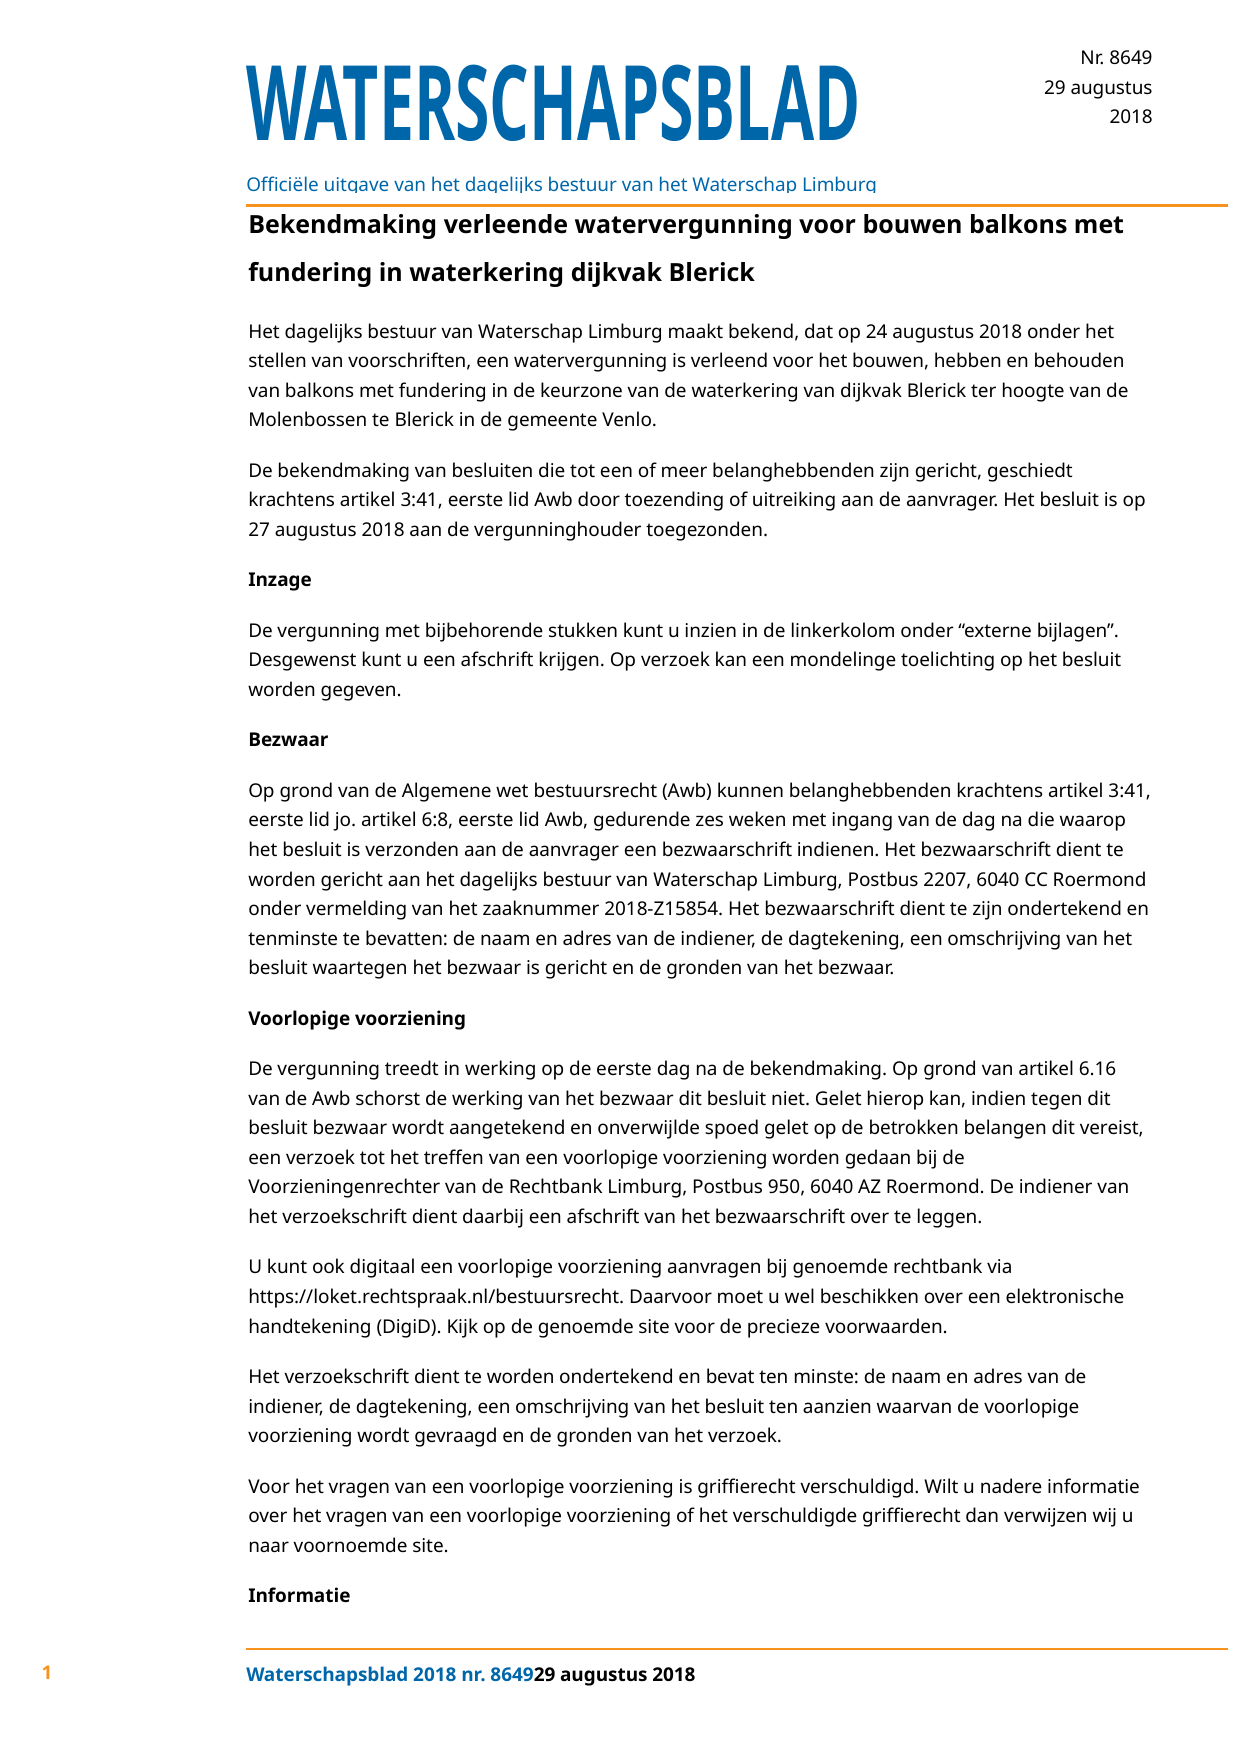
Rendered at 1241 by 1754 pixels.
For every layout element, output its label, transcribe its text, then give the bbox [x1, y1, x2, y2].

text Inzage [248, 567, 1152, 592]
text Voor het vragen van een voorlopige voorziening is griffierecht verschuldigd. Wilt u nadere informatie over het vragen van een voorlopige voorziening of het verschuldigde griffierecht dan verwijzen wij u naar voornoemde site. [248, 1473, 1152, 1558]
picture [41, 47, 231, 172]
text Informatie [248, 1582, 1152, 1608]
text Bekendmaking verleende watervergunning voor bouwen balkons met fundering in waterkering dijkvak Blerick [248, 207, 1152, 288]
text Bezwaar [248, 727, 1152, 752]
text Voorlopige voorziening [248, 1005, 1152, 1031]
text De bekendmaking van besluiten die tot een of meer belanghebbenden zijn gericht, geschiedt krachtens artikel 3:41, eerste lid Awb door toezending of uitreiking aan de aanvrager. Het besluit is op 27 augustus 2018 aan de vergunninghouder toegezonden. [248, 457, 1152, 542]
text Op grond van de Algemene wet bestuursrecht (Awb) kunnen belanghebbenden krachtens artikel 3:41, eerste lid jo. artikel 6:8, eerste lid Awb, gedurende zes weken met ingang van de dag na die waarop het besluit is verzonden aan de aanvrager een bezwaarschrift indienen. Het bezwaarschrift dient te worden gericht aan het dagelijks bestuur van Waterschap Limburg, Postbus 2207, 6040 CC Roermond onder vermelding van het zaaknummer 2018-Z15854. Het bezwaarschrift dient te zijn ondertekend en tenminste te bevatten: de naam en adres van de indiener, de dagtekening, een omschrijving van het besluit waartegen het bezwaar is gericht en de gronden van het bezwaar. [248, 777, 1152, 980]
text De vergunning treedt in werking op de eerste dag na de bekendmaking. Op grond van artikel 6.16 van de Awb schorst de werking van het bezwaar dit besluit niet. Gelet hierop kan, indien tegen dit besluit bezwaar wordt aangetekend en onverwijlde spoed gelet op de betrokken belangen dit vereist, een verzoek tot het treffen van een voorlopige voorziening worden gedaan bij de Voorzieningenrechter van de Rechtbank Limburg, Postbus 950, 6040 AZ Roermond. De indiener van het verzoekschrift dient daarbij een afschrift van het bezwaarschrift over te leggen. [248, 1055, 1152, 1229]
text Het verzoekschrift dient te worden ondertekend en bevat ten minste: de naam en adres van de indiener, de dagtekening, een omschrijving van het besluit ten aanzien waarvan de voorlopige voorziening wordt gevraagd en de gronden van het verzoek. [248, 1363, 1152, 1448]
text U kunt ook digitaal een voorlopige voorziening aanvragen bij genoemde rechtbank via https://loket.rechtspraak.nl/bestuursrecht. Daarvoor moet u wel beschikken over een elektronische handtekening (DigiD). Kijk op de genoemde site voor de precieze voorwaarden. [248, 1254, 1152, 1339]
text Het dagelijks bestuur van Waterschap Limburg maakt bekend, dat op 24 augustus 2018 onder het stellen van voorschriften, een watervergunning is verleend voor het bouwen, hebben en behouden van balkons met fundering in de keurzone van de waterkering van dijkvak Blerick ter hoogte van de Molenbossen te Blerick in de gemeente Venlo. [248, 318, 1152, 432]
text De vergunning met bijbehorende stukken kunt u inzien in de linkerkolom onder “externe bijlagen”. Desgewenst kunt u een afschrift krijgen. Op verzoek kan een mondelinge toelichting op het besluit worden gegeven. [248, 617, 1152, 702]
